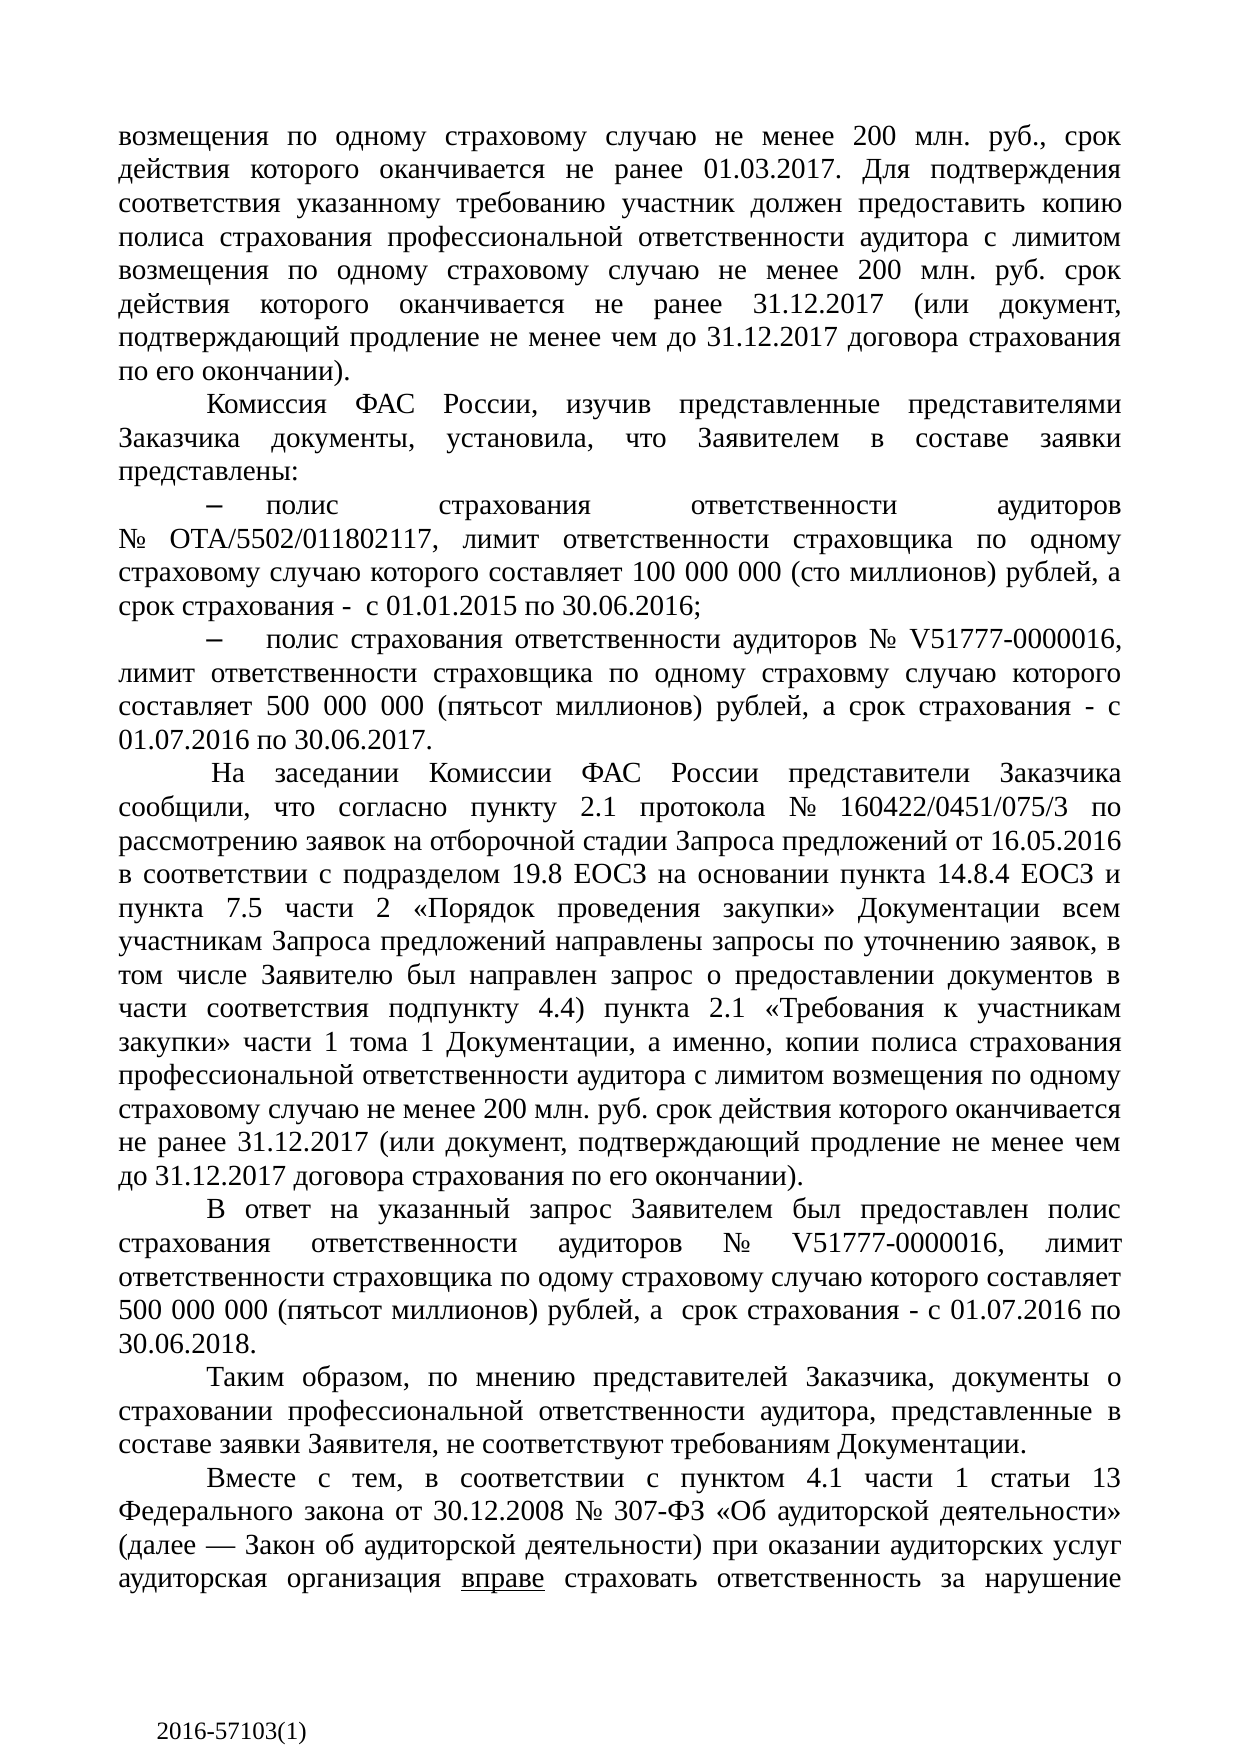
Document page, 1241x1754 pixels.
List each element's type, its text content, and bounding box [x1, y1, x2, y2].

text В ответ на указанный запрос Заявителем был предоставлен полис страхования ответственности аудиторов № V51777-0000016, лимит ответственности страховщика по одому страховому случаю которого составляет 500 000 000 (пятьсот миллионов) рублей, а срок страхования - с 01.07.2016 по 30.06.2018. [118, 1192, 1122, 1359]
text Комиссия ФАС России, изучив представленные представителями Заказчика документы, установила, что Заявителем в составе заявки представлены: [118, 386, 1122, 487]
list полис страхования ответственности аудиторов № ОТА/5502/011802117, лимит ответственности страховщика по одному страховому случаю которого составляет 100 000 000 (сто миллионов) рублей, а срок страхования - с 01.01.2015 по 30.06.2016; [118, 487, 1122, 621]
text Вместе с тем, в соответствии с пунктом 4.1 части 1 статьи 13 Федерального закона от 30.12.2008 № 307-ФЗ «Об аудиторской деятельности» (далее — Закон об аудиторской деятельности) при оказании аудиторских услуг аудиторская организация вправе страховать ответственность за нарушение [118, 1460, 1122, 1594]
list полис страхования ответственности аудиторов № V51777-0000016, лимит ответственности страховщика по одному страховму случаю которого составляет 500 000 000 (пятьсот миллионов) рублей, а срок страхования - с 01.07.2016 по 30.06.2017. [118, 621, 1122, 756]
text возмещения по одному страховому случаю не менее 200 млн. руб., срок действия которого оканчивается не ранее 01.03.2017. Для подтверждения соответствия указанному требованию участник должен предоставить копию полиса страхования профессиональной ответственности аудитора с лимитом возмещения по одному страховому случаю не менее 200 млн. руб. срок действия которого оканчивается не ранее 31.12.2017 (или документ, подтверждающий продление не менее чем до 31.12.2017 договора страхования по его окончании). [118, 118, 1122, 386]
text На заседании Комиссии ФАС России представители Заказчика сообщили, что согласно пункту 2.1 протокола № 160422/0451/075/3 по рассмотрению заявок на отборочной стадии Запроса предложений от 16.05.2016 в соответствии с подразделом 19.8 ЕОСЗ на основании пункта 14.8.4 ЕОСЗ и пункта 7.5 части 2 «Порядок проведения закупки» Документации всем участникам Запроса предложений направлены запросы по уточнению заявок, в том числе Заявителю был направлен запрос о предоставлении документов в части соответствия подпункту 4.4) пункта 2.1 «Требования к участникам закупки» части 1 тома 1 Документации, а именно, копии полиса страхования профессиональной ответственности аудитора с лимитом возмещения по одному страховому случаю не менее 200 млн. руб. срок действия которого оканчивается не ранее 31.12.2017 (или документ, подтверждающий продление не менее чем до 31.12.2017 договора страхования по его окончании). [118, 756, 1122, 1192]
text Таким образом, по мнению представителей Заказчика, документы о страховании профессиональной ответственности аудитора, представленные в составе заявки Заявителя, не соответствуют требованиям Документации. [118, 1359, 1122, 1460]
